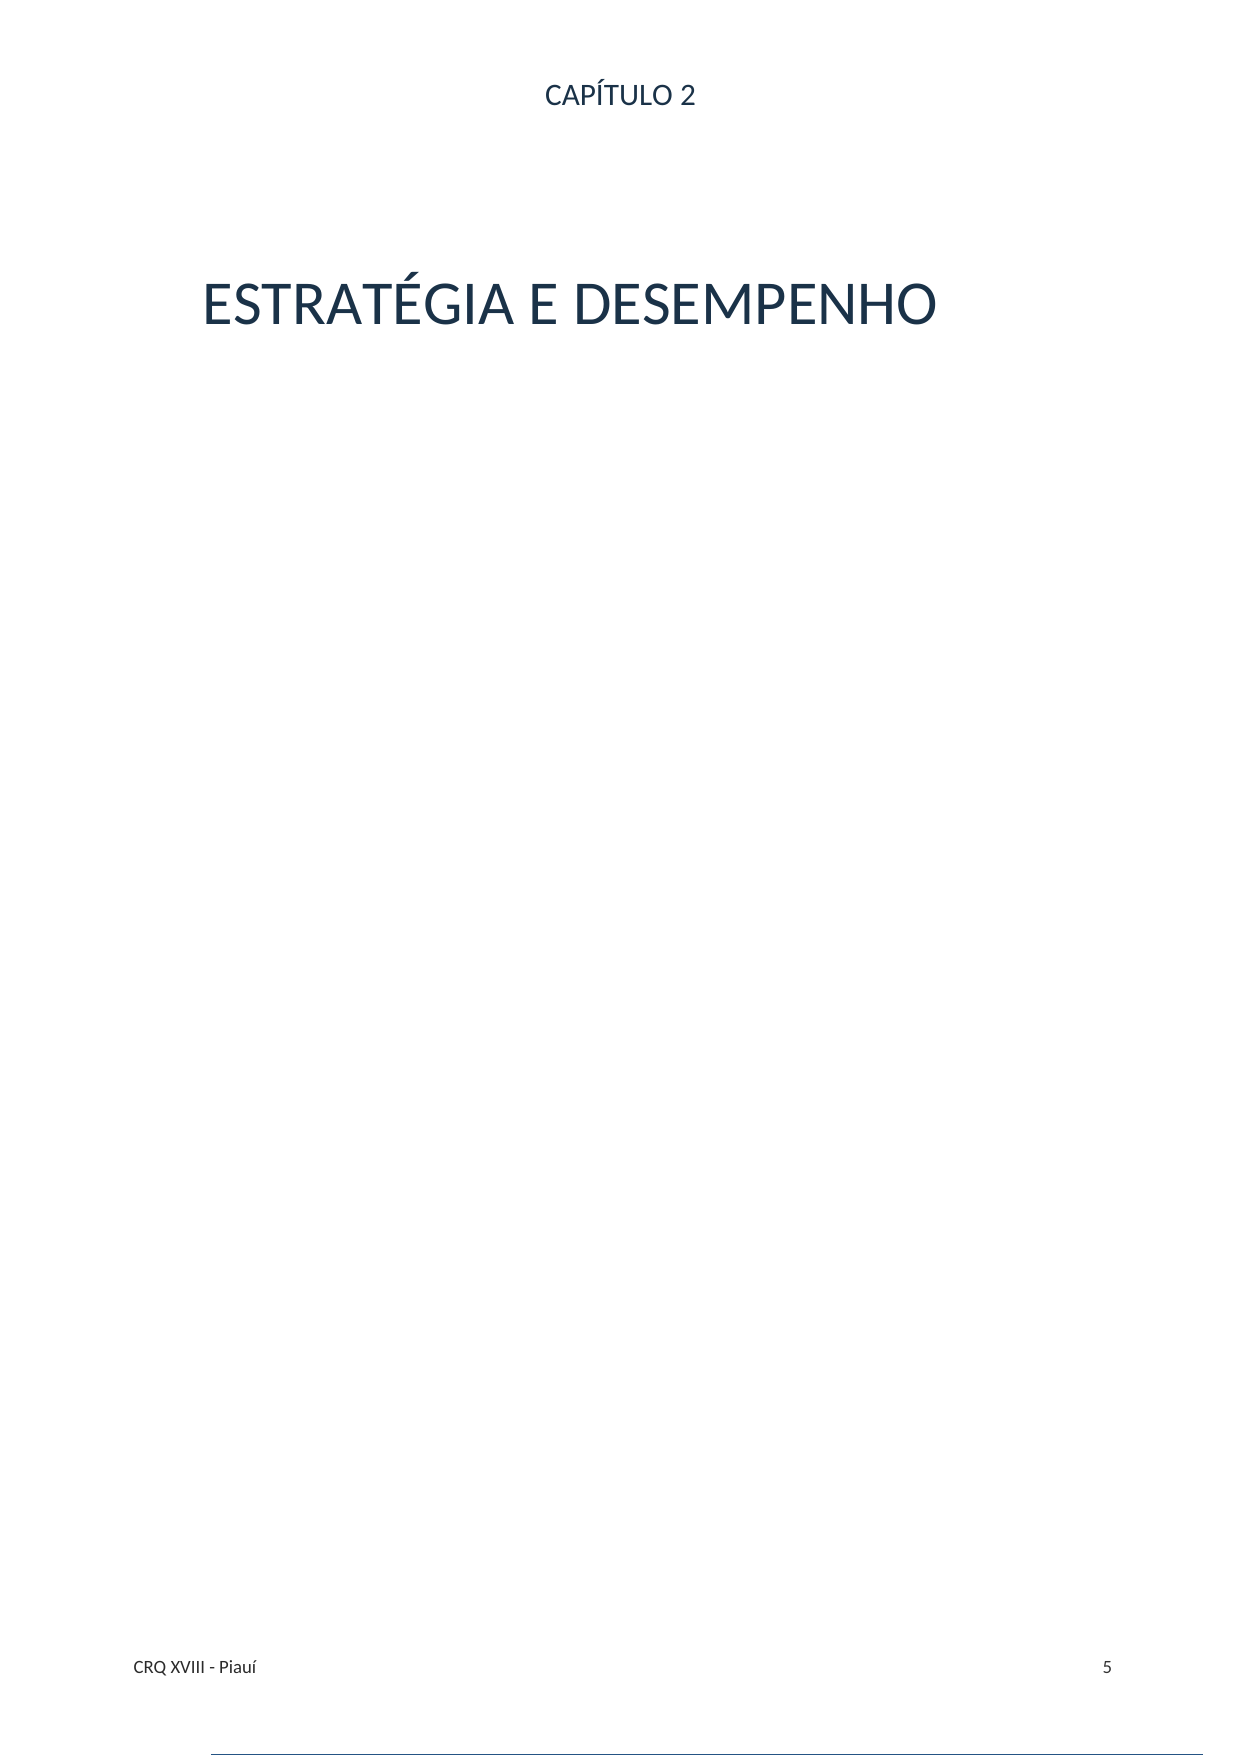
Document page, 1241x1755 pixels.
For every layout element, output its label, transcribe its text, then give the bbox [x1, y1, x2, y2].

text CAPÍTULO 2 [87, 75, 1154, 113]
subtitle ESTRATÉGIA E DESEMPENHO [202, 264, 1170, 340]
